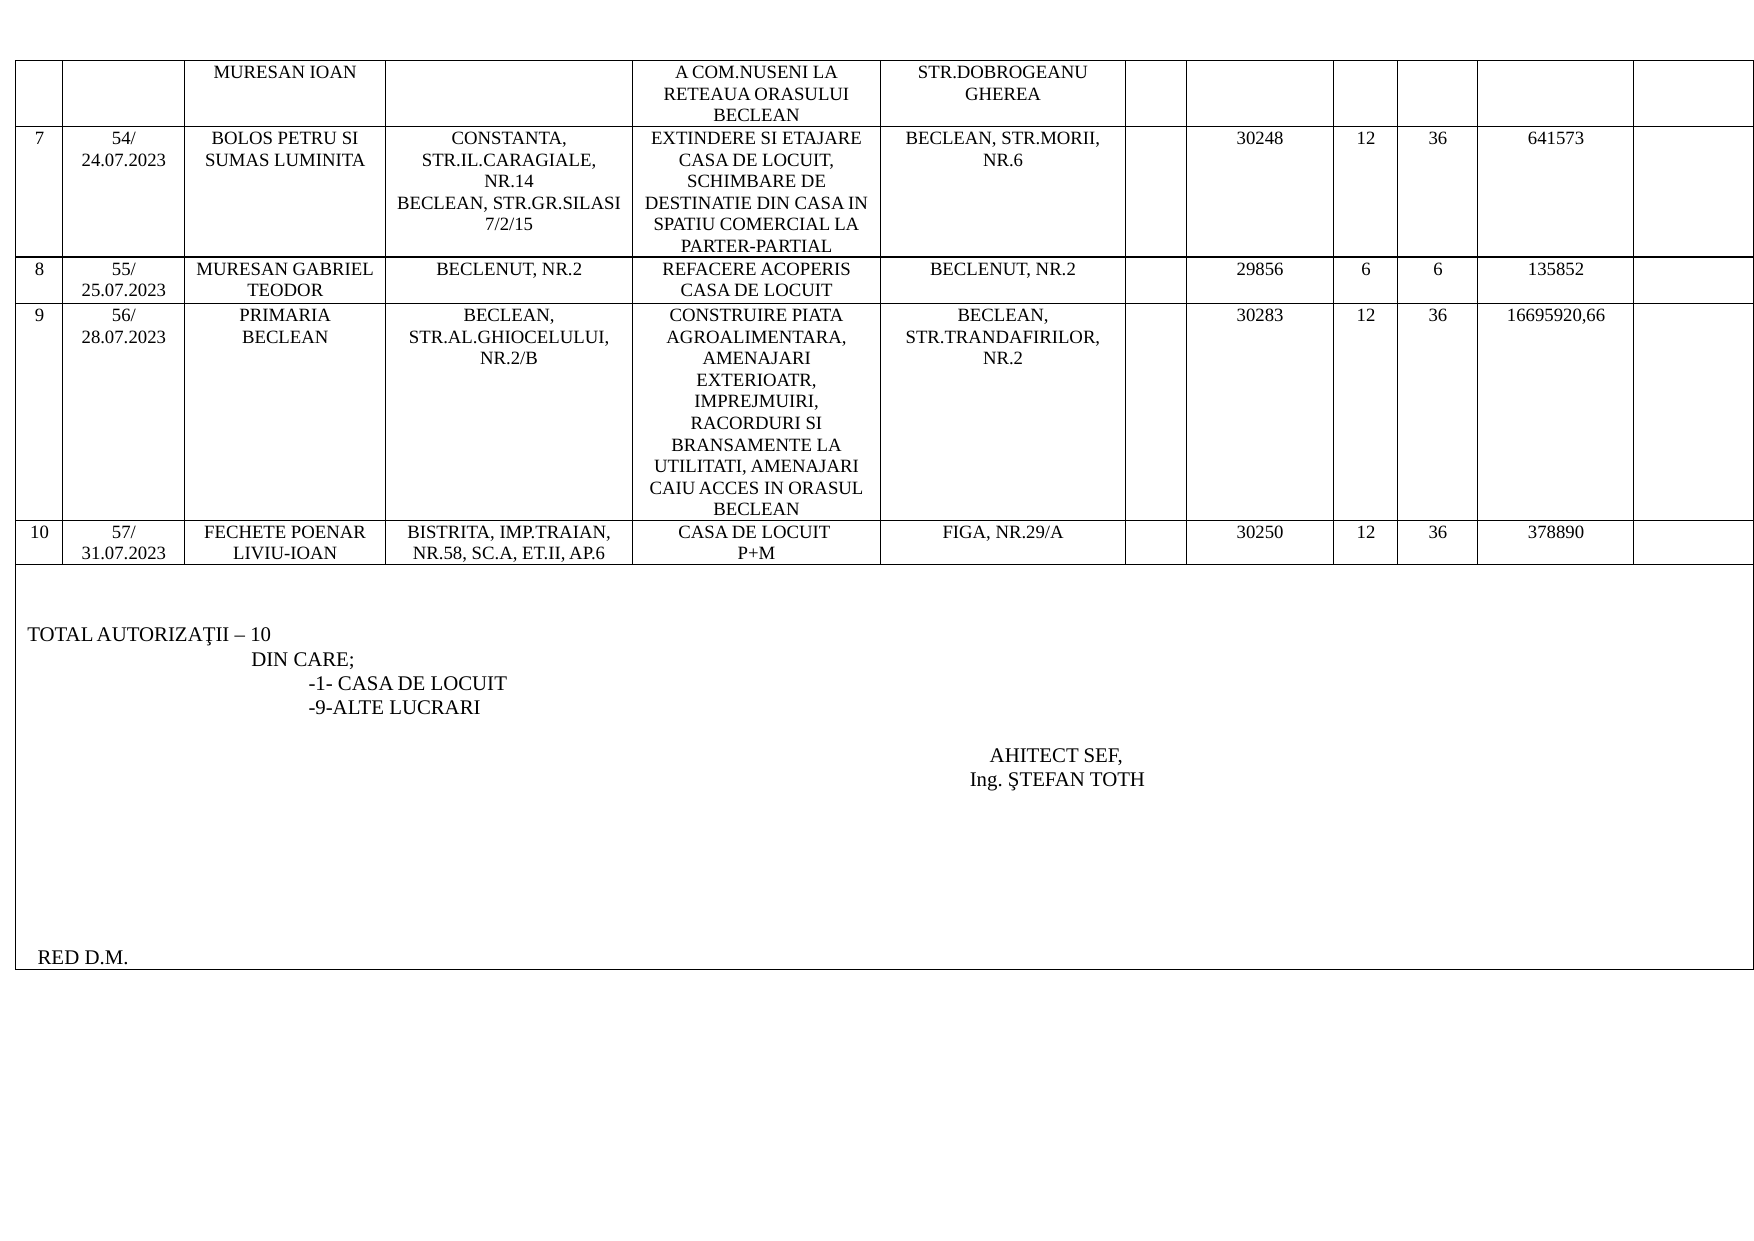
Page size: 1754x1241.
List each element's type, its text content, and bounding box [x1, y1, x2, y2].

table_cell 54/ 24.07.2023 [63, 127, 184, 256]
table_cell 57/ 31.07.2023 [63, 521, 184, 564]
table_cell 6 [1334, 258, 1397, 303]
table_cell 12 [1334, 304, 1397, 520]
table_cell 36 [1398, 521, 1477, 564]
table_cell CONSTRUIRE PIATA AGROALIMENTARA, AMENAJARI EXTERIOATR, IMPREJMUIRI, RACORDURI SI BRANSAMENTE LA UTILITATI, AMENAJARI CAIU ACCES IN ORASUL BECLEAN [633, 304, 880, 520]
table_cell BISTRITA, IMP.TRAIAN, NR.58, SC.A, ET.II, AP.6 [386, 521, 632, 564]
table_cell 36 [1398, 304, 1477, 520]
table_cell CONSTANTA, STR.IL.CARAGIALE, NR.14 BECLEAN, STR.GR.SILASI 7/2/15 [386, 127, 632, 256]
table_cell [1478, 61, 1633, 126]
table_cell 30248 [1187, 127, 1333, 256]
table_cell 7 [16, 127, 62, 256]
table_cell 378890 [1478, 521, 1633, 564]
table_cell BECLEAN, STR.TRANDAFIRILOR, NR.2 [881, 304, 1125, 520]
table_cell MURESAN GABRIEL TEODOR [185, 258, 385, 303]
table_cell BOLOS PETRU SI SUMAS LUMINITA [185, 127, 385, 256]
table_cell [1398, 61, 1477, 126]
table_cell 6 [1398, 258, 1477, 303]
table_cell 36 [1398, 127, 1477, 256]
table_cell 135852 [1478, 258, 1633, 303]
table_cell 10 [16, 521, 62, 564]
table_cell 56/ 28.07.2023 [63, 304, 184, 520]
table_cell [1634, 61, 1753, 126]
table_cell FIGA, NR.29/A [881, 521, 1125, 564]
table_cell 30283 [1187, 304, 1333, 520]
table_cell BECLENUT, NR.2 [881, 258, 1125, 303]
table_cell [1187, 61, 1333, 126]
table_cell 8 [16, 258, 62, 303]
table_cell [1126, 521, 1186, 564]
table_cell TOTAL AUTORIZAŢII – 10 DIN CARE; -1- CASA DE LOCUIT -9-ALTE LUCRARI AHITECT SEF, Ing. ŞTEFAN TOTH RED D.M. [16, 565, 1753, 969]
table_cell 55/ 25.07.2023 [63, 258, 184, 303]
table_cell [386, 61, 632, 126]
table_cell [1634, 258, 1753, 303]
table_cell PRIMARIA BECLEAN [185, 304, 385, 520]
table_cell [1126, 61, 1186, 126]
table_cell A COM.NUSENI LA RETEAUA ORASULUI BECLEAN [633, 61, 880, 126]
table_cell 12 [1334, 127, 1397, 256]
table_cell [63, 61, 184, 126]
table_cell [1334, 61, 1397, 126]
table_cell BECLEAN, STR.MORII, NR.6 [881, 127, 1125, 256]
table_cell [16, 61, 62, 126]
table_cell 12 [1334, 521, 1397, 564]
table_cell [1126, 127, 1186, 256]
table_cell 641573 [1478, 127, 1633, 256]
table_cell [1126, 304, 1186, 520]
table_cell BECLEAN, STR.AL.GHIOCELULUI, NR.2/B [386, 304, 632, 520]
table_cell 29856 [1187, 258, 1333, 303]
table_cell REFACERE ACOPERIS CASA DE LOCUIT [633, 258, 880, 303]
table_cell 9 [16, 304, 62, 520]
table_cell [1634, 127, 1753, 256]
table_cell EXTINDERE SI ETAJARE CASA DE LOCUIT, SCHIMBARE DE DESTINATIE DIN CASA IN SPATIU COMERCIAL LA PARTER-PARTIAL [633, 127, 880, 256]
table_cell FECHETE POENAR LIVIU-IOAN [185, 521, 385, 564]
table_cell 16695920,66 [1478, 304, 1633, 520]
table_cell [1126, 258, 1186, 303]
table_cell CASA DE LOCUIT P+M [633, 521, 880, 564]
table_cell STR.DOBROGEANU GHEREA [881, 61, 1125, 126]
table_cell [1634, 521, 1753, 564]
table_cell 30250 [1187, 521, 1333, 564]
table_cell BECLENUT, NR.2 [386, 258, 632, 303]
table_cell MURESAN IOAN [185, 61, 385, 126]
table_cell [1634, 304, 1753, 520]
